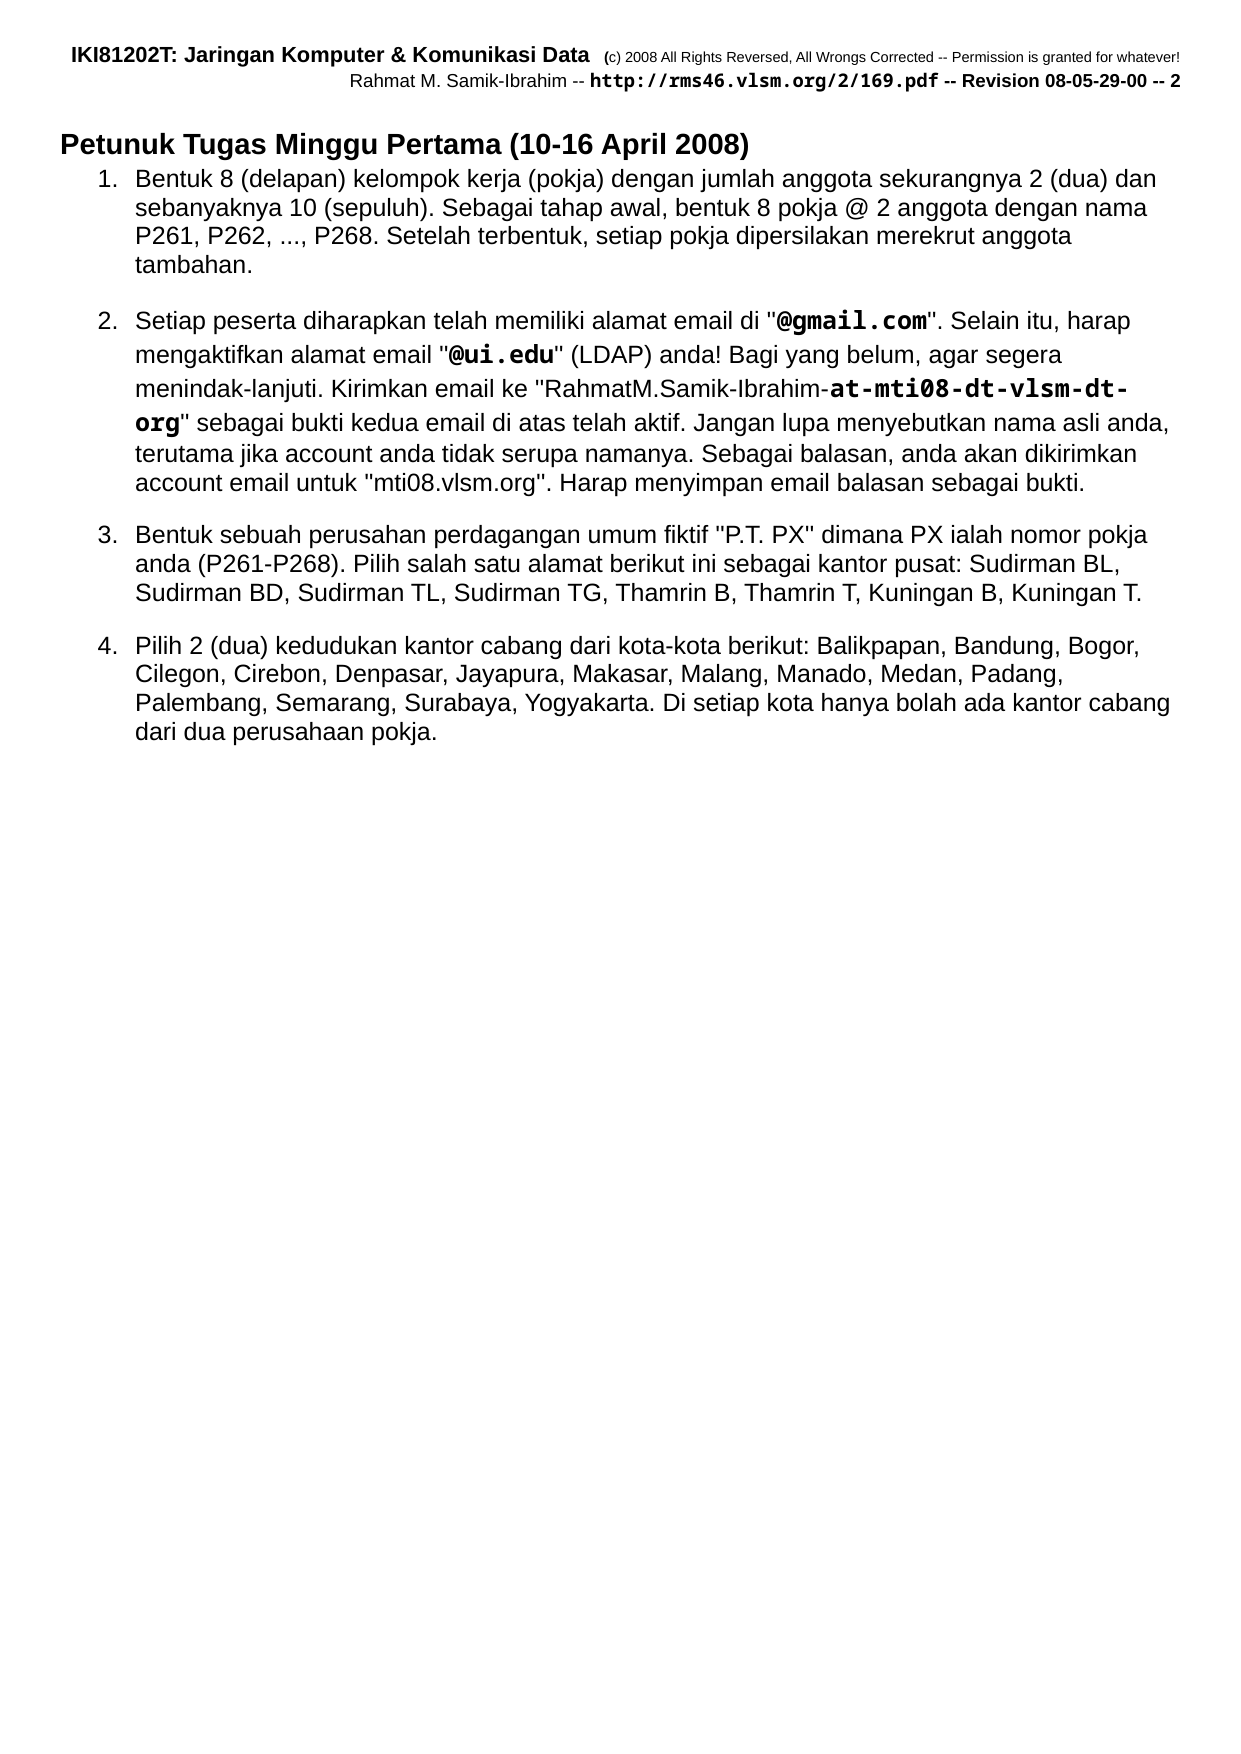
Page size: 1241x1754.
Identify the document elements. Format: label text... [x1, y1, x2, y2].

list Pilih 2 (dua) kedudukan kantor cabang dari kota-kota berikut: Balikpapan, Bandung, Bogor, Cilegon, Cirebon, Denpasar, Jayapura, Makasar, Malang, Manado, Medan, Padang, Palembang, Semarang, Surabaya, Yogyakarta. Di setiap kota hanya bolah ada kantor cabang dari dua perusahaan pokja. [97, 631, 1181, 746]
list Bentuk 8 (delapan) kelompok kerja (pokja) dengan jumlah anggota sekurangnya 2 (dua) dan sebanyaknya 10 (sepuluh). Sebagai tahap awal, bentuk 8 pokja @ 2 anggota dengan nama P261, P262, ..., P268. Setelah terbentuk, setiap pokja dipersilakan merekrut anggota tambahan. [97, 164, 1181, 279]
subtitle Petunuk Tugas Minggu Pertama (10-16 April 2008) [60, 127, 1181, 161]
list Setiap peserta diharapkan telah memiliki alamat email di ''@gmail.com''. Selain itu, harap mengaktifkan alamat email ''@ui.edu'' (LDAP) anda! Bagi yang belum, agar segera menindak-lanjuti. Kirimkan email ke ''RahmatM.Samik-Ibrahim-at-mti08-dt-vlsm-dt-org'' sebagai bukti kedua email di atas telah aktif. Jangan lupa menyebutkan nama asli anda, terutama jika account anda tidak serupa namanya. Sebagai balasan, anda akan dikirimkan account email untuk ''mti08.vlsm.org''. Harap menyimpan email balasan sebagai bukti. [97, 303, 1181, 496]
list Bentuk sebuah perusahan perdagangan umum fiktif ''P.T. PX'' dimana PX ialah nomor pokja anda (P261-P268). Pilih salah satu alamat berikut ini sebagai kantor pusat: Sudirman BL, Sudirman BD, Sudirman TL, Sudirman TG, Thamrin B, Thamrin T, Kuningan B, Kuningan T. [97, 520, 1181, 607]
